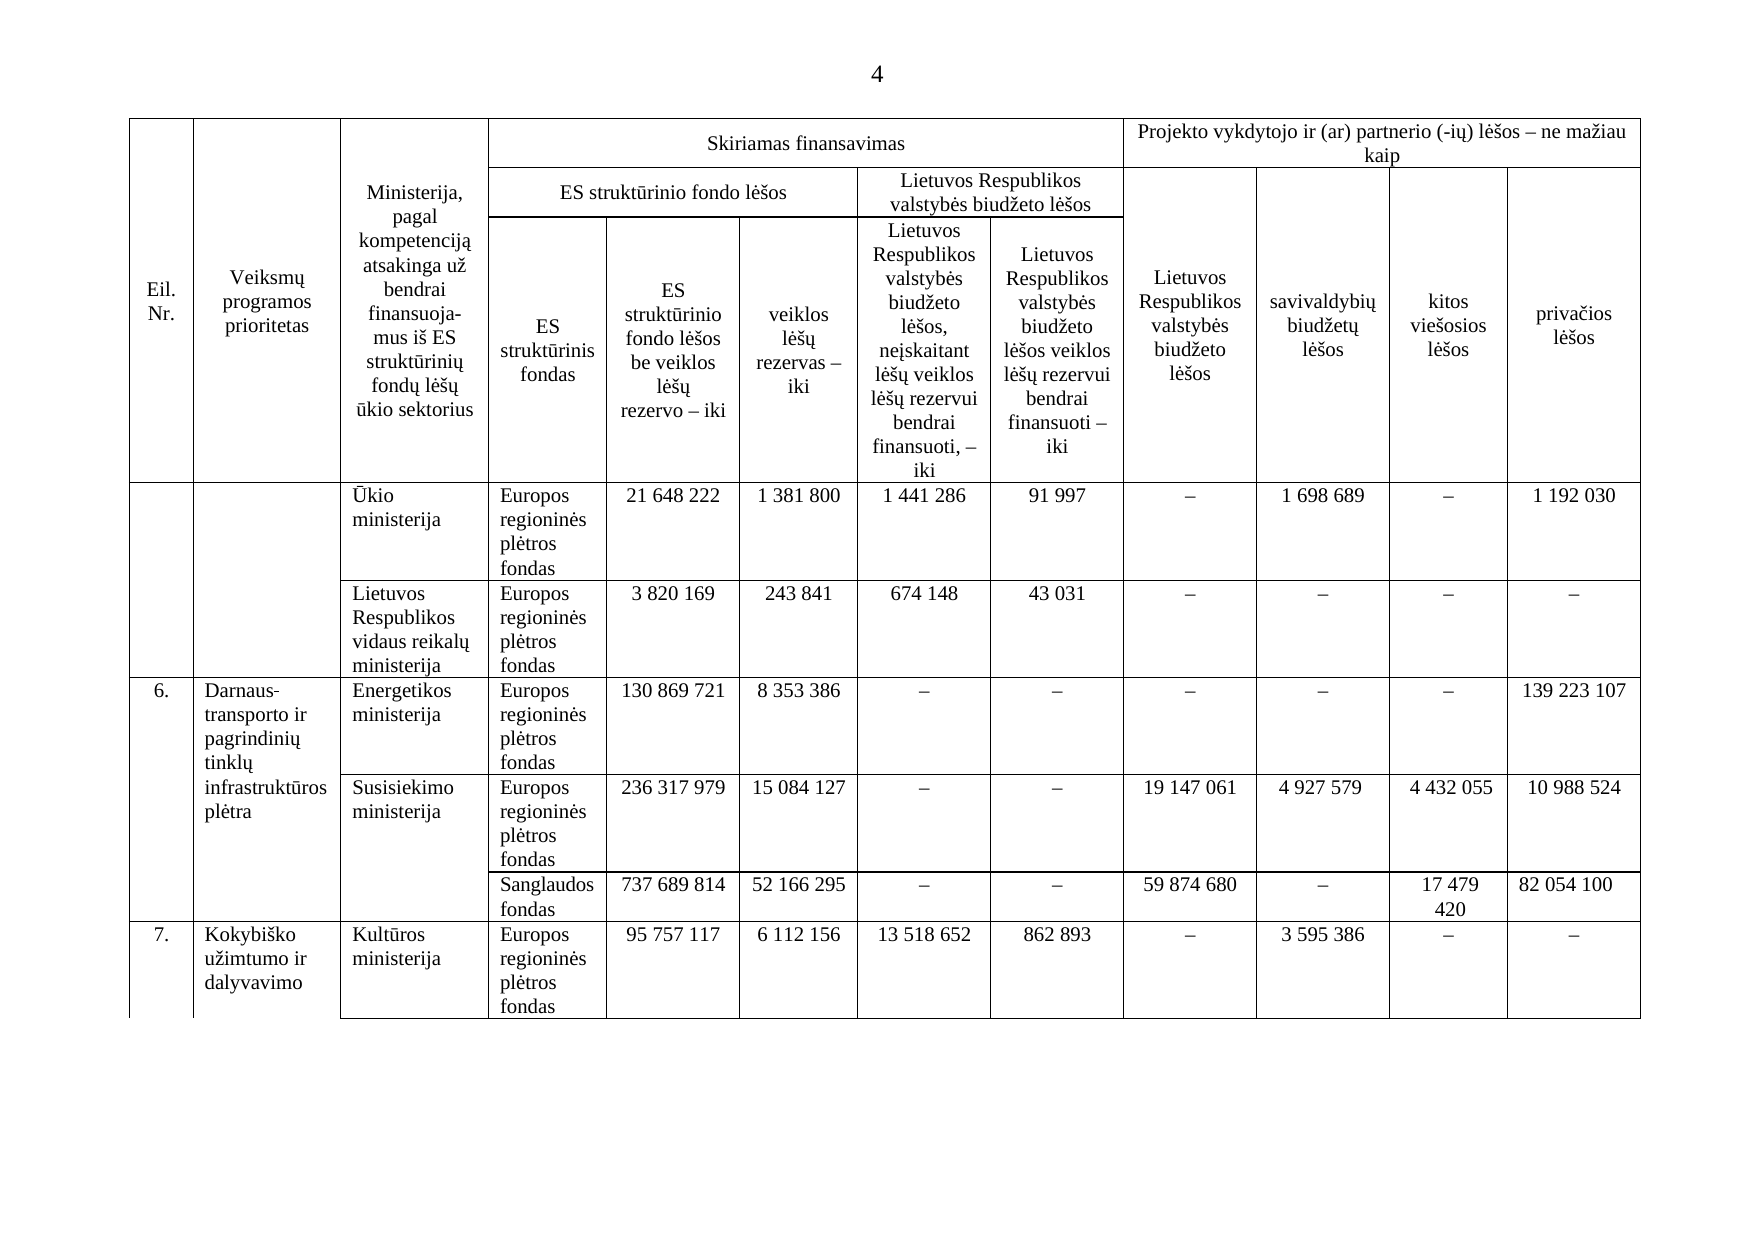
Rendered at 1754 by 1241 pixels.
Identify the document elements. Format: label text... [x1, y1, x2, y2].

table_cell – [1257, 678, 1389, 774]
table_cell – [1124, 483, 1256, 579]
table_cell Energetikos ministerija [341, 678, 488, 774]
table_cell 4 927 579 [1257, 775, 1389, 871]
table_cell 43 031 [991, 581, 1123, 677]
table_cell Europos regioninės plėtros fondas [489, 775, 606, 871]
table_cell – [991, 775, 1123, 871]
table_cell 59 874 680 [1124, 873, 1256, 921]
table_header Ministerija, pagal kompetenciją atsakinga už bendrai finansuoja-mus iš ES struktūrinių fondų lėšų ūkio sektorius [341, 119, 488, 482]
table_cell Europos regioninės plėtros fondas [489, 483, 606, 579]
table_cell – [1124, 678, 1256, 774]
table_cell 1 192 030 [1508, 483, 1640, 579]
table_cell 862 893 [991, 922, 1123, 1018]
table_cell [130, 774, 193, 871]
table_cell 1 441 286 [858, 483, 990, 579]
table_cell 4 432 055 [1390, 775, 1507, 871]
table_cell [194, 483, 340, 579]
table_cell 15 084 127 [740, 775, 857, 871]
table_cell privačios lėšos [1508, 168, 1640, 482]
table_cell Lietuvos Respublikos valstybės biudžeto lėšos, neįskaitant lėšų veiklos lėšų rezervui bendrai finansuoti, – iki [858, 218, 990, 482]
table_cell – [1390, 581, 1507, 677]
table_cell – [858, 873, 990, 921]
table_cell 13 518 652 [858, 922, 990, 1018]
table_cell 19 147 061 [1124, 775, 1256, 871]
table_cell 82 054 100 [1508, 873, 1640, 921]
table_cell [194, 580, 340, 677]
table_cell kitos viešosios lėšos [1390, 168, 1507, 482]
table_cell savivaldybių biudžetų lėšos [1257, 168, 1389, 482]
table_cell 139 223 107 [1508, 678, 1640, 774]
table_cell ES struktūrinio fondo lėšos be veiklos lėšų rezervo – iki [607, 218, 739, 482]
table_cell infrastruktūros plėtra [194, 774, 340, 871]
table_cell – [1257, 581, 1389, 677]
table_cell 3 820 169 [607, 581, 739, 677]
table_cell 17 479 420 [1390, 873, 1507, 921]
table_cell – [1390, 678, 1507, 774]
table_cell veiklos lėšų rezervas – iki [740, 218, 857, 482]
table_cell Lietuvos Respublikos valstybės biudžeto lėšos [1124, 168, 1256, 482]
table_cell 236 317 979 [607, 775, 739, 871]
table_cell – [858, 775, 990, 871]
table_cell [130, 483, 193, 579]
table_cell Susisiekimo ministerija [341, 775, 488, 921]
table_cell Kokybiško užimtumo ir dalyvavimo [194, 922, 340, 1018]
table_cell 95 757 117 [607, 922, 739, 1018]
table_cell – [1508, 581, 1640, 677]
table_cell 674 148 [858, 581, 990, 677]
table_header Projekto vykdytojo ir (ar) partnerio (-ių) lėšos – ne mažiau kaip [1124, 119, 1640, 167]
table_cell ES struktūrinis fondas [489, 218, 606, 482]
table_cell 8 353 386 [740, 678, 857, 774]
table_cell Europos regioninės plėtros fondas [489, 678, 606, 774]
table_header Eil. Nr. [130, 119, 193, 482]
table_header Skiriamas finansavimas [489, 119, 1123, 167]
table_cell 7. [130, 922, 193, 1018]
table_cell Lietuvos Respublikos vidaus reikalų ministerija [341, 581, 488, 677]
table_cell Ūkio ministerija [341, 483, 488, 579]
table_cell – [1124, 922, 1256, 1018]
table_cell 21 648 222 [607, 483, 739, 579]
table_cell 6 112 156 [740, 922, 857, 1018]
table_header Veiksmų programos prioritetas [194, 119, 340, 482]
table_cell Darnaus transporto ir pagrindinių tinklų [194, 678, 340, 774]
table_cell ES struktūrinio fondo lėšos [489, 168, 857, 216]
table_cell Europos regioninės plėtros fondas [489, 922, 606, 1018]
table_cell – [1508, 922, 1640, 1018]
table_cell 737 689 814 [607, 873, 739, 921]
table_cell 3 595 386 [1257, 922, 1389, 1018]
table_cell 1 698 689 [1257, 483, 1389, 579]
table_cell Europos regioninės plėtros fondas [489, 581, 606, 677]
table_cell [130, 580, 193, 677]
table_cell Kultūros ministerija [341, 922, 488, 1018]
table_cell – [858, 678, 990, 774]
table_cell 91 997 [991, 483, 1123, 579]
table_cell 52 166 295 [740, 873, 857, 921]
table_cell Lietuvos Respublikos valstybės biudžeto lėšos veiklos lėšų rezervui bendrai finansuoti – iki [991, 218, 1123, 482]
table_cell – [1390, 922, 1507, 1018]
table_cell – [1390, 483, 1507, 579]
table_cell – [1124, 581, 1256, 677]
table_cell 10 988 524 [1508, 775, 1640, 871]
table_cell Sanglaudos fondas [489, 873, 606, 921]
table_cell 243 841 [740, 581, 857, 677]
table_cell 130 869 721 [607, 678, 739, 774]
table_cell [130, 871, 193, 921]
table_cell Lietuvos Respublikos valstybės biudžeto lėšos [858, 168, 1123, 216]
table_cell – [1257, 873, 1389, 921]
table_cell 1 381 800 [740, 483, 857, 579]
table_cell – [991, 873, 1123, 921]
table_cell [194, 871, 340, 921]
table_cell 6. [130, 678, 193, 774]
table_cell – [991, 678, 1123, 774]
